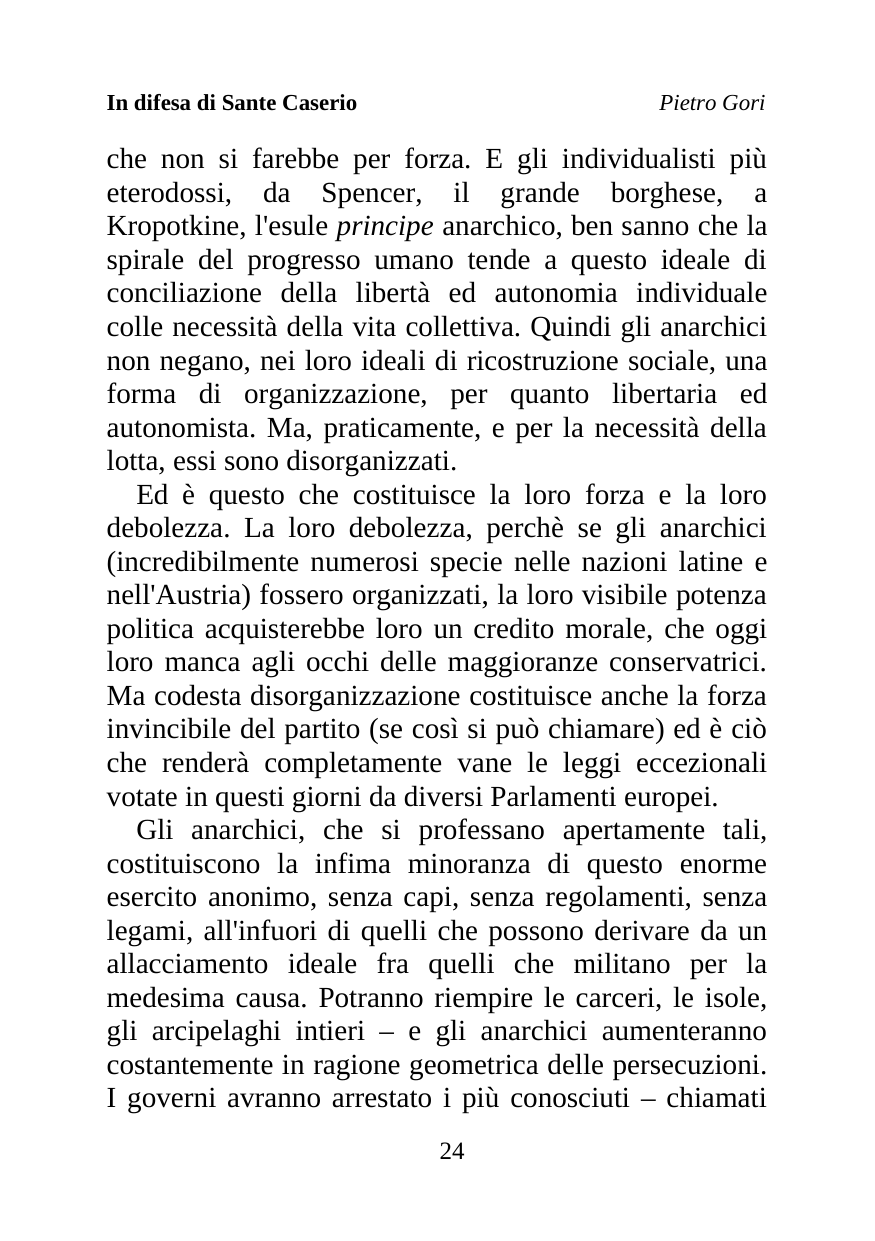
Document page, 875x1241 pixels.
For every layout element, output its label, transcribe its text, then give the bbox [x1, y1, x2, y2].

text che non si farebbe per forza. E gli individualisti più eterodossi, da Spencer, il grande borghese, a Kropotkine, l'esule principe anarchico, ben sanno che la spirale del progresso umano tende a questo ideale di conciliazione della libertà ed autonomia individuale colle necessità della vita collettiva. Quindi gli anarchici non negano, nei loro ideali di ricostruzione sociale, una forma di organizzazione, per quanto libertaria ed autonomista. Ma, praticamente, e per la necessità della lotta, essi sono disorganizzati. [106, 141, 768, 477]
text Gli anarchici, che si professano apertamente tali, costituiscono la infima minoranza di questo enorme esercito anonimo, senza capi, senza regolamenti, senza legami, all'infuori di quelli che possono derivare da un allacciamento ideale fra quelli che militano per la medesima causa. Potranno riempire le carceri, le isole, gli arcipelaghi intieri – e gli anarchici aumenteranno costantemente in ragione geometrica delle persecuzioni. I governi avranno arrestato i più conosciuti – chiamati [106, 812, 768, 1114]
text Ed è questo che costituisce la loro forza e la loro debolezza. La loro debolezza, perchè se gli anarchici (incredibilmente numerosi specie nelle nazioni latine e nell'Austria) fossero organizzati, la loro visibile potenza politica acquisterebbe loro un credito morale, che oggi loro manca agli occhi delle maggioranze conservatrici. Ma codesta disorganizzazione costituisce anche la forza invincibile del partito (se così si può chiamare) ed è ciò che renderà completamente vane le leggi eccezionali votate in questi giorni da diversi Parlamenti europei. [106, 477, 768, 812]
